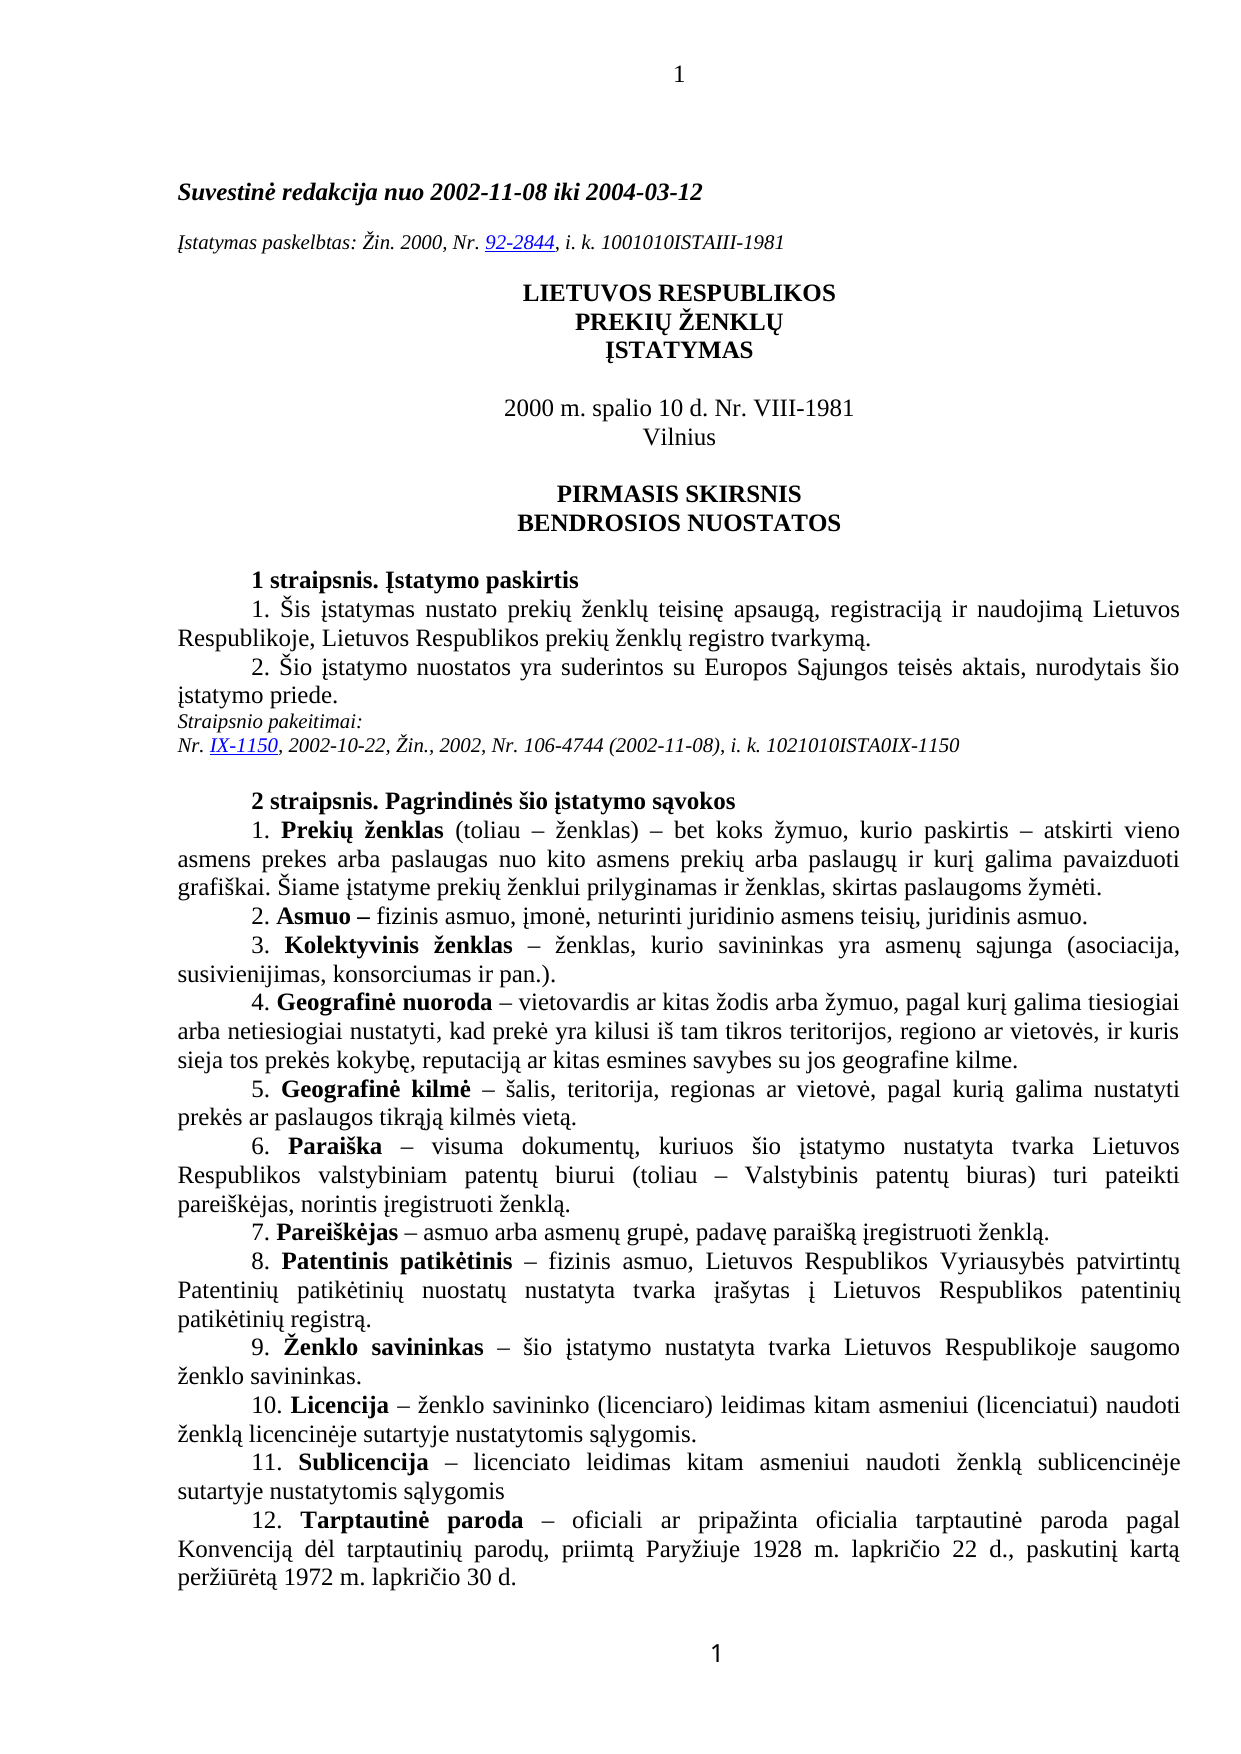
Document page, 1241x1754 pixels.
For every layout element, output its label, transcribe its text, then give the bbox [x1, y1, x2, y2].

text 7. Pareiškėjas – asmuo arba asmenų grupė, padavę paraišką įregistruoti ženklą. [177, 1217, 1181, 1246]
text BENDROSIOS NUOSTATOS [177, 508, 1181, 537]
text LIETUVOS RESPUBLIKOS PREKIŲ ŽENKLŲ ĮSTATYMAS [177, 278, 1181, 364]
text Įstatymas paskelbtas: Žin. 2000, Nr. 92-2844, i. k. 1001010ISTAIII-1981 [177, 230, 1181, 254]
text 3. Kolektyvinis ženklas – ženklas, kurio savininkas yra asmenų sąjunga (asociacija, susivienijimas, konsorciumas ir pan.). [177, 930, 1181, 987]
text 9. Ženklo savininkas – šio įstatymo nustatyta tvarka Lietuvos Respublikoje saugomo ženklo savininkas. [177, 1332, 1181, 1390]
text Nr. IX-1150, 2002-10-22, Žin., 2002, Nr. 106-4744 (2002-11-08), i. k. 1021010ISTA0IX-1150 [177, 733, 1181, 757]
text Vilnius [177, 422, 1181, 451]
text 1 straipsnis. Įstatymo paskirtis [177, 566, 1181, 594]
text 2. Šio įstatymo nuostatos yra suderintos su Europos Sąjungos teisės aktais, nurodytais šio įstatymo priede. [177, 652, 1181, 709]
text 2. Asmuo – fizinis asmuo, įmonė, neturinti juridinio asmens teisių, juridinis asmuo. [177, 901, 1181, 930]
text 2 straipsnis. Pagrindinės šio įstatymo sąvokos [177, 786, 1181, 815]
text Suvestinė redakcija nuo 2002-11-08 iki 2004-03-12 [177, 177, 1181, 206]
text 2000 m. spalio 10 d. Nr. VIII-1981 [177, 393, 1181, 422]
text 4. Geografinė nuoroda – vietovardis ar kitas žodis arba žymuo, pagal kurį galima tiesiogiai arba netiesiogiai nustatyti, kad prekė yra kilusi iš tam tikros teritorijos, regiono ar vietovės, ir kuris sieja tos prekės kokybę, reputaciją ar kitas esmines savybes su jos geografine kilme. [177, 987, 1181, 1074]
text 1. Šis įstatymas nustato prekių ženklų teisinę apsaugą, registraciją ir naudojimą Lietuvos Respublikoje, Lietuvos Respublikos prekių ženklų registro tvarkymą. [177, 594, 1181, 652]
text 5. Geografinė kilmė – šalis, teritorija, regionas ar vietovė, pagal kurią galima nustatyti prekės ar paslaugos tikrąją kilmės vietą. [177, 1074, 1181, 1131]
text PIRMASIS SKIRSNIS [177, 479, 1181, 508]
text 11. Sublicencija – licenciato leidimas kitam asmeniui naudoti ženklą sublicencinėje sutartyje nustatytomis sąlygomis [177, 1447, 1181, 1505]
text 10. Licencija – ženklo savininko (licenciaro) leidimas kitam asmeniui (licenciatui) naudoti ženklą licencinėje sutartyje nustatytomis sąlygomis. [177, 1390, 1181, 1447]
text 12. Tarptautinė paroda – oficiali ar pripažinta oficialia tarptautinė paroda pagal Konvenciją dėl tarptautinių parodų, priimtą Paryžiuje 1928 m. lapkričio 22 d., paskutinį kartą peržiūrėtą 1972 m. lapkričio 30 d. [177, 1505, 1181, 1591]
text 6. Paraiška – visuma dokumentų, kuriuos šio įstatymo nustatyta tvarka Lietuvos Respublikos valstybiniam patentų biurui (toliau – Valstybinis patentų biuras) turi pateikti pareiškėjas, norintis įregistruoti ženklą. [177, 1131, 1181, 1217]
text Straipsnio pakeitimai: [177, 709, 1181, 733]
text 8. Patentinis patikėtinis – fizinis asmuo, Lietuvos Respublikos Vyriausybės patvirtintų Patentinių patikėtinių nuostatų nustatyta tvarka įrašytas į Lietuvos Respublikos patentinių patikėtinių registrą. [177, 1246, 1181, 1332]
text 1. Prekių ženklas (toliau – ženklas) – bet koks žymuo, kurio paskirtis – atskirti vieno asmens prekes arba paslaugas nuo kito asmens prekių arba paslaugų ir kurį galima pavaizduoti grafiškai. Šiame įstatyme prekių ženklui prilyginamas ir ženklas, skirtas paslaugoms žymėti. [177, 815, 1181, 901]
